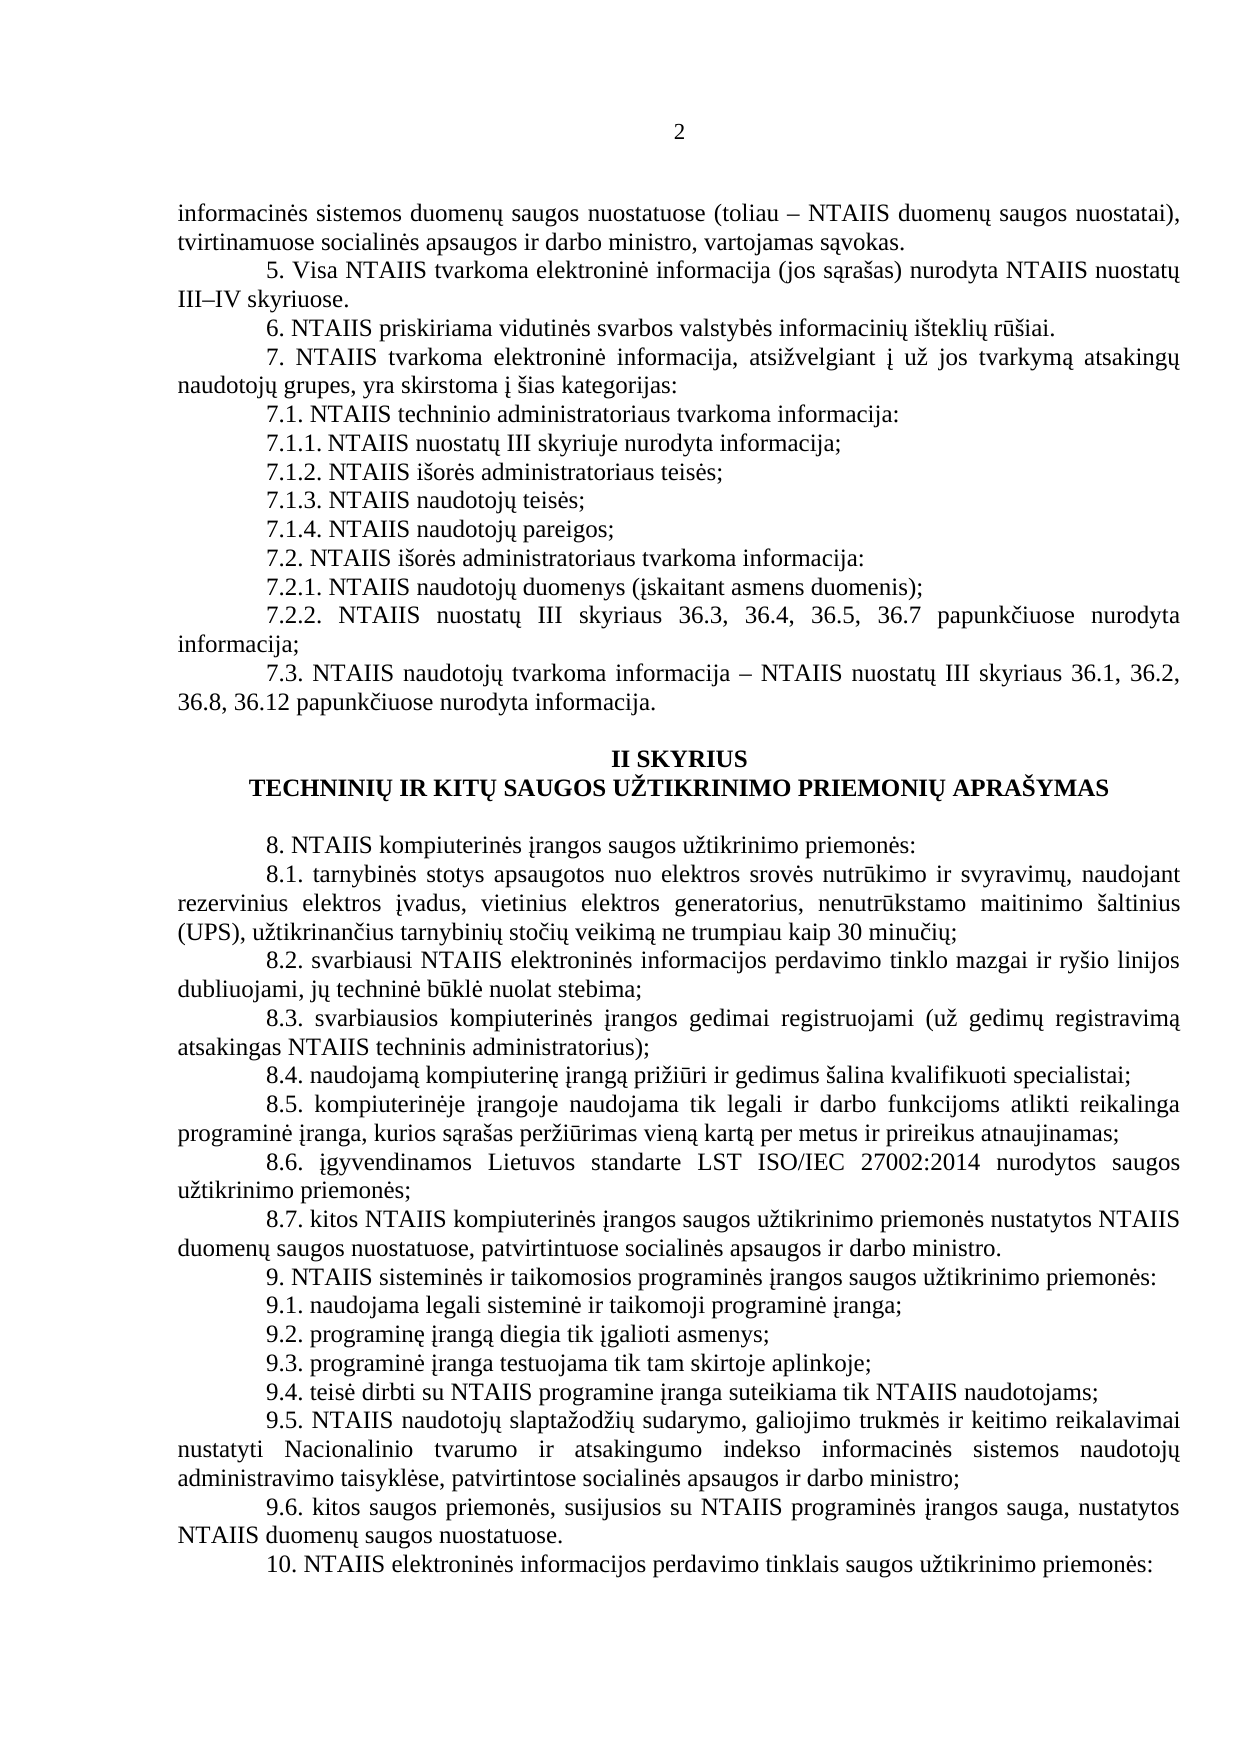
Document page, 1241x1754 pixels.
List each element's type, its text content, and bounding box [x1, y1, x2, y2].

text 7.2.1. NTAIIS naudotojų duomenys (įskaitant asmens duomenis); [177, 572, 1181, 600]
text 9.2. programinę įrangą diegia tik įgalioti asmenys; [177, 1319, 1181, 1348]
text 7.1.1. NTAIIS nuostatų III skyriuje nurodyta informacija; [177, 428, 1181, 457]
text 9.1. naudojama legali sisteminė ir taikomoji programinė įranga; [177, 1290, 1181, 1319]
text 8.6. įgyvendinamos Lietuvos standarte LST ISO/IEC 27002:2014 nurodytos saugos užtikrinimo priemonės; [177, 1147, 1181, 1204]
text 7. NTAIIS tvarkoma elektroninė informacija, atsižvelgiant į už jos tvarkymą atsakingų naudotojų grupes, yra skirstoma į šias kategorijas: [177, 342, 1181, 399]
text 7.1.2. NTAIIS išorės administratoriaus teisės; [177, 457, 1181, 485]
text 9. NTAIIS sisteminės ir taikomosios programinės įrangos saugos užtikrinimo priemonės: [177, 1262, 1181, 1290]
text 7.3. NTAIIS naudotojų tvarkoma informacija – NTAIIS nuostatų III skyriaus 36.1, 36.2, 36.8, 36.12 papunkčiuose nurodyta informacija. [177, 658, 1181, 715]
text 8.1. tarnybinės stotys apsaugotos nuo elektros srovės nutrūkimo ir svyravimų, naudojant rezervinius elektros įvadus, vietinius elektros generatorius, nenutrūkstamo maitinimo šaltinius (UPS), užtikrinančius tarnybinių stočių veikimą ne trumpiau kaip 30 minučių; [177, 859, 1181, 945]
text TECHNINIŲ IR KITŲ SAUGOS UŽTIKRINIMO PRIEMONIŲ APRAŠYMAS [177, 773, 1181, 802]
text 9.6. kitos saugos priemonės, susijusios su NTAIIS programinės įrangos sauga, nustatytos NTAIIS duomenų saugos nuostatuose. [177, 1492, 1181, 1549]
text 6. NTAIIS priskiriama vidutinės svarbos valstybės informacinių išteklių rūšiai. [177, 313, 1181, 342]
text 7.2. NTAIIS išorės administratoriaus tvarkoma informacija: [177, 543, 1181, 572]
text 8.7. kitos NTAIIS kompiuterinės įrangos saugos užtikrinimo priemonės nustatytos NTAIIS duomenų saugos nuostatuose, patvirtintuose socialinės apsaugos ir darbo ministro. [177, 1204, 1181, 1262]
text 8.5. kompiuterinėje įrangoje naudojama tik legali ir darbo funkcijoms atlikti reikalinga programinė įranga, kurios sąrašas peržiūrimas vieną kartą per metus ir prireikus atnaujinamas; [177, 1089, 1181, 1147]
text 8.3. svarbiausios kompiuterinės įrangos gedimai registruojami (už gedimų registravimą atsakingas NTAIIS techninis administratorius); [177, 1003, 1181, 1060]
text 7.1. NTAIIS techninio administratoriaus tvarkoma informacija: [177, 399, 1181, 428]
text II SKYRIUS [177, 744, 1181, 773]
text informacinės sistemos duomenų saugos nuostatuose (toliau – NTAIIS duomenų saugos nuostatai), tvirtinamuose socialinės apsaugos ir darbo ministro, vartojamas sąvokas. [177, 198, 1181, 255]
text 9.5. NTAIIS naudotojų slaptažodžių sudarymo, galiojimo trukmės ir keitimo reikalavimai nustatyti Nacionalinio tvarumo ir atsakingumo indekso informacinės sistemos naudotojų administravimo taisyklėse, patvirtintose socialinės apsaugos ir darbo ministro; [177, 1405, 1181, 1492]
text 7.1.4. NTAIIS naudotojų pareigos; [177, 514, 1181, 543]
text 8.4. naudojamą kompiuterinę įrangą prižiūri ir gedimus šalina kvalifikuoti specialistai; [177, 1060, 1181, 1089]
text 7.1.3. NTAIIS naudotojų teisės; [177, 485, 1181, 514]
text 5. Visa NTAIIS tvarkoma elektroninė informacija (jos sąrašas) nurodyta NTAIIS nuostatų III–IV skyriuose. [177, 255, 1181, 313]
text 8. NTAIIS kompiuterinės įrangos saugos užtikrinimo priemonės: [177, 830, 1181, 859]
text 7.2.2. NTAIIS nuostatų III skyriaus 36.3, 36.4, 36.5, 36.7 papunkčiuose nurodyta informacija; [177, 600, 1181, 658]
text 10. NTAIIS elektroninės informacijos perdavimo tinklais saugos užtikrinimo priemonės: [177, 1549, 1181, 1578]
text 9.4. teisė dirbti su NTAIIS programine įranga suteikiama tik NTAIIS naudotojams; [177, 1377, 1181, 1405]
text 9.3. programinė įranga testuojama tik tam skirtoje aplinkoje; [177, 1348, 1181, 1377]
text 8.2. svarbiausi NTAIIS elektroninės informacijos perdavimo tinklo mazgai ir ryšio linijos dubliuojami, jų techninė būklė nuolat stebima; [177, 945, 1181, 1003]
